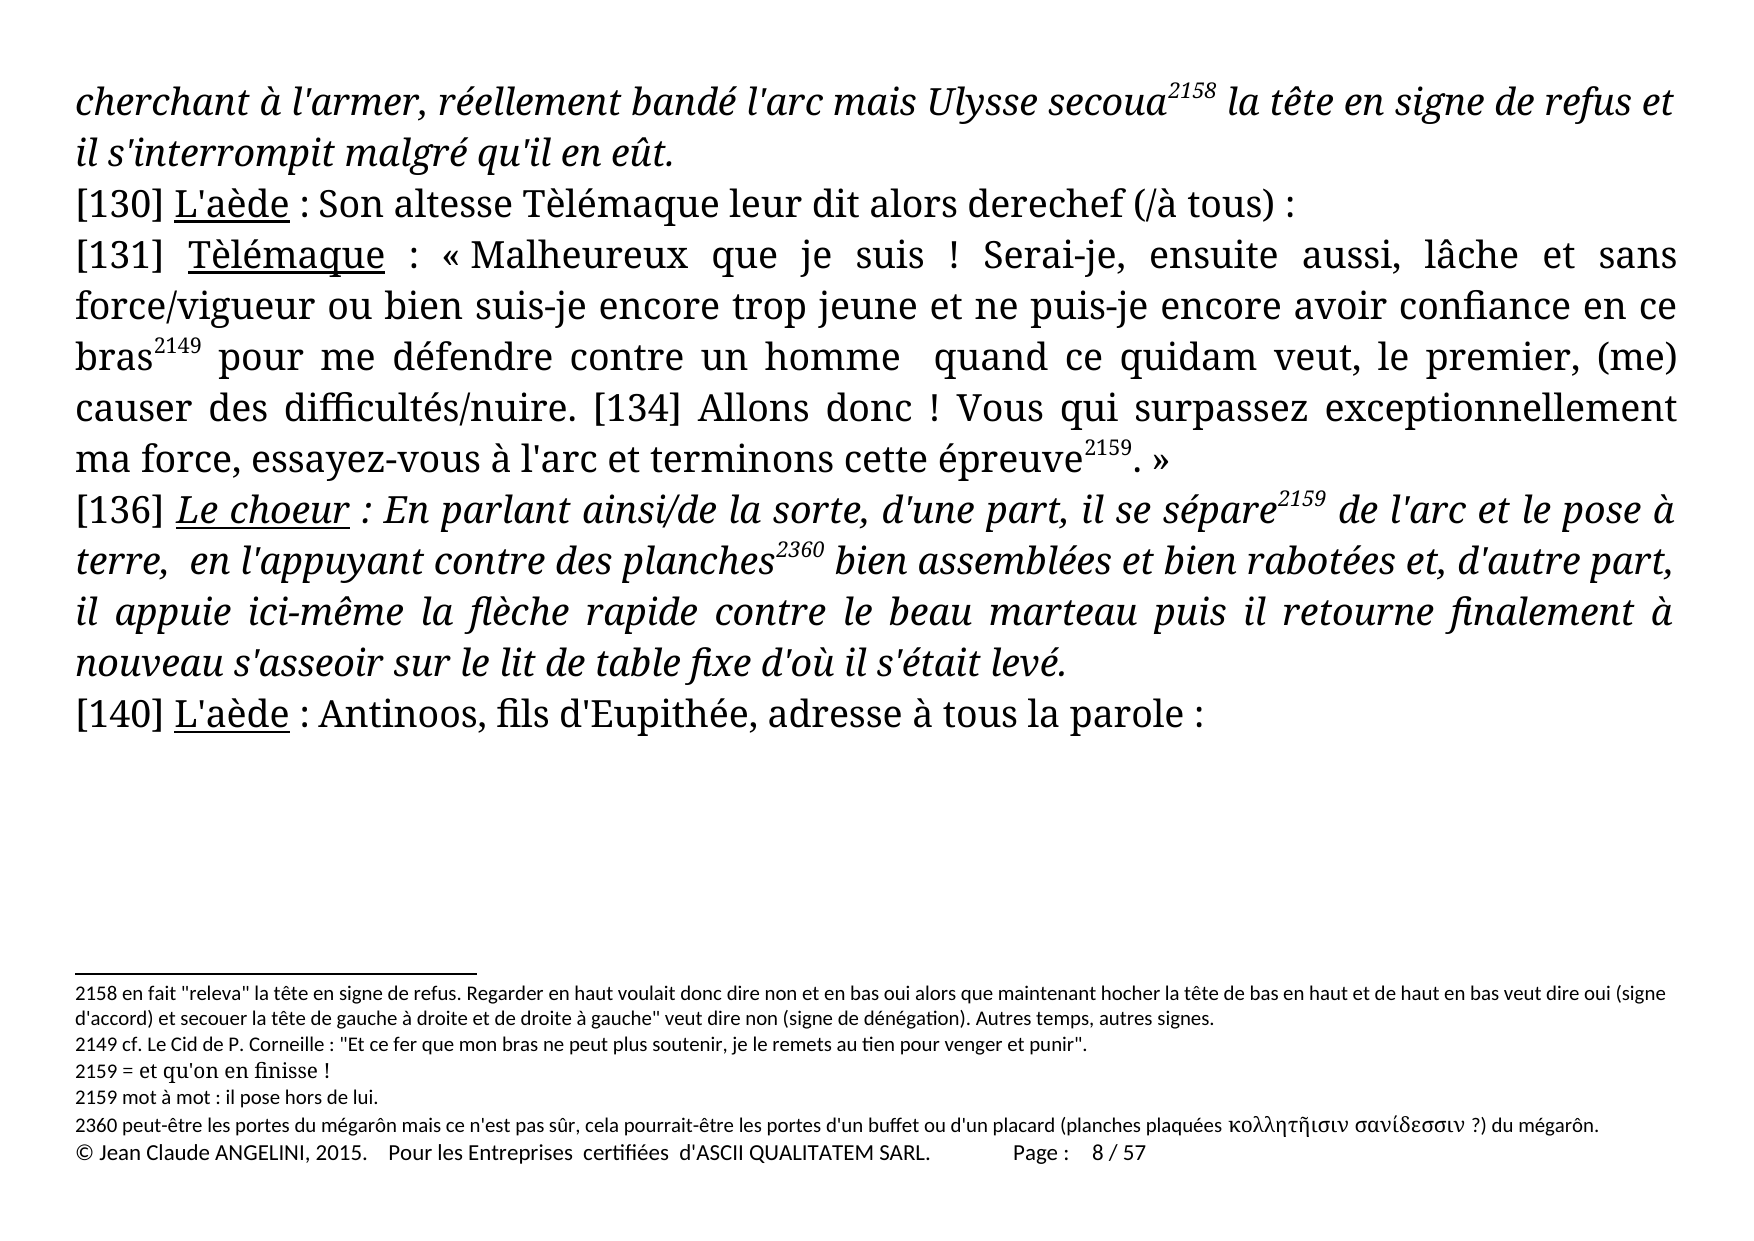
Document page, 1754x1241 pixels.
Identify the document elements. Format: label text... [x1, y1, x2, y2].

text = et qu'on en finisse ! [75, 1056, 1679, 1084]
text mot à mot : il pose hors de lui. [75, 1084, 1679, 1110]
text [130] L'aède : Son altesse Tèlémaque leur dit alors derechef (/à tous) : [75, 177, 1679, 228]
text [140] L'aède : Antinoos, fils d'Eupithée, adresse à tous la parole : [75, 687, 1679, 738]
text peut-être les portes du mégarôn mais ce n'est pas sûr, cela pourrait-être les portes d'un buffet ou d'un placard (planches plaquées κολλητῆισιν σανίδεσσιν ?) du mégarôn. [75, 1110, 1679, 1138]
text [136] Le choeur : En parlant ainsi/de la sorte, d'une part, il se sépare de l'arc et le pose à terre, en l'appuyant contre des planches bien assemblées et bien rabotées et, d'autre part, il appuie ici-même la flèche rapide contre le beau marteau puis il retourne finalement à nouveau s'asseoir sur le lit de table fixe d'où il s'était levé. [75, 483, 1679, 687]
text cherchant à l'armer, réellement bandé l'arc mais Ulysse secoua la tête en signe de refus et il s'interrompit malgré qu'il en eût. [75, 75, 1679, 177]
text cf. Le Cid de P. Corneille : "Et ce fer que mon bras ne peut plus soutenir, je le remets au tien pour venger et punir". [75, 1031, 1679, 1056]
text en fait "releva" la tête en signe de refus. Regarder en haut voulait donc dire non et en bas oui alors que maintenant hocher la tête de bas en haut et de haut en bas veut dire oui (signe d'accord) et secouer la tête de gauche à droite et de droite à gauche" veut dire non (signe de dénégation). Autres temps, autres signes. [75, 980, 1679, 1031]
text [131] Tèlémaque : « Malheureux que je suis ! Serai-je, ensuite aussi, lâche et sans force/vigueur ou bien suis-je encore trop jeune et ne puis-je encore avoir confiance en ce bras pour me défendre contre un homme quand ce quidam veut, le premier, (me) causer des difficultés/nuire. [134] Allons donc ! Vous qui surpassez exceptionnellement ma force, essayez-vous à l'arc et terminons cette épreuve. » [75, 228, 1679, 483]
